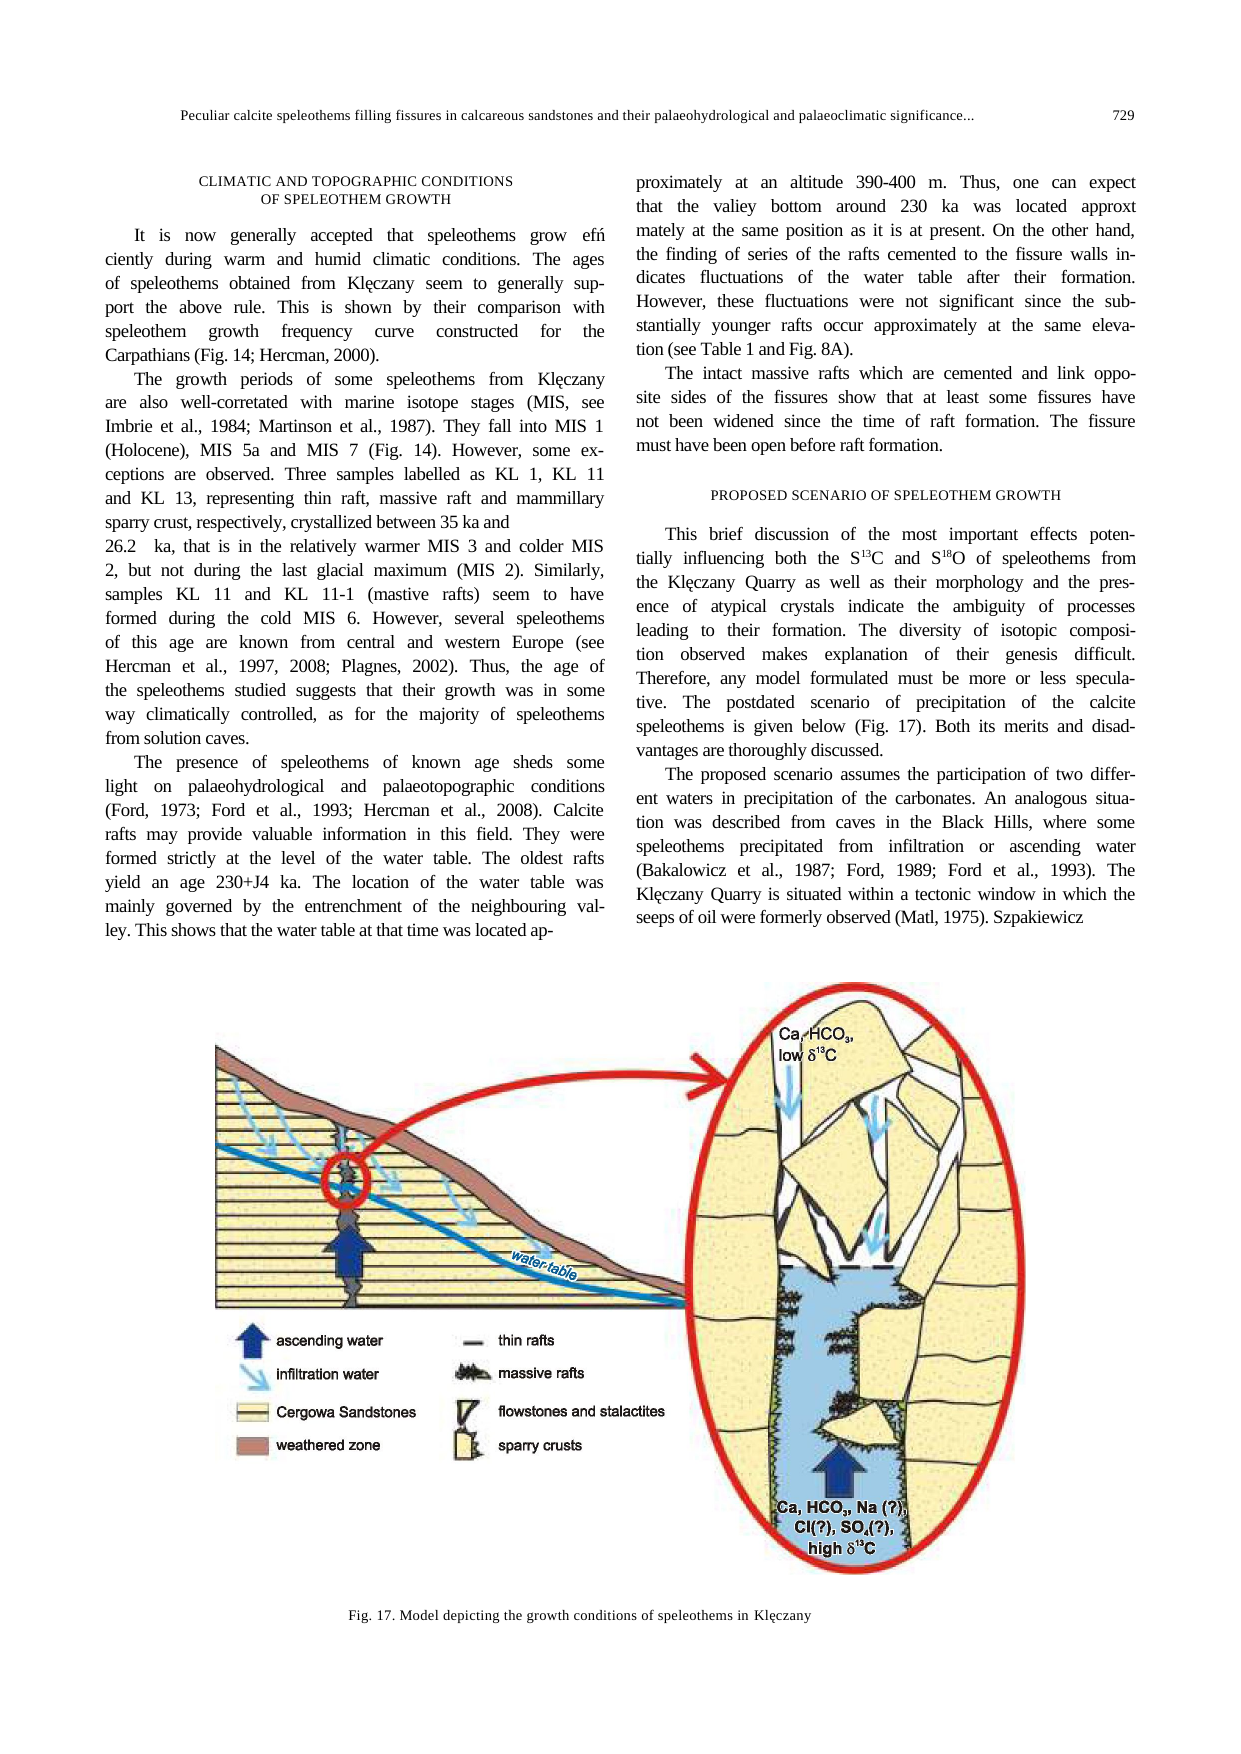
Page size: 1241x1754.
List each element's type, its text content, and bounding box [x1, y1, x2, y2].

text It is now generally accepted that speleothems grow efń ciently during warm and humid climatic conditions. The ages of speleothems obtained from Klęczany seem to generally sup- port the above rule. This is shown by their comparison with speleothem growth frequency curve constructed for the Carpathians (Fig. 14; Hercman, 2000). [105, 222, 605, 366]
list ka, that is in the relatively warmer MIS 3 and colder MIS 2, but not during the last glacial maximum (MIS 2). Similarly, samples KL 11 and KL 11-1 (mastive rafts) seem to have formed during the cold MIS 6. However, several speleothems of this age are known from central and western Europe (see Hercman et al., 1997, 2008; Plagnes, 2002). Thus, the age of the speleothems studied suggests that their growth was in some way climatically controlled, as for the majority of speleothems from solution caves. [105, 533, 605, 749]
text The presence of speleothems of known age sheds some light on palaeohydrological and palaeotopographic conditions (Ford, 1973; Ford et al., 1993; Hercman et al., 2008). Calcite rafts may provide valuable information in this field. They were formed strictly at the level of the water table. The oldest rafts yield an age 230+J4 ka. The location of the water table was mainly governed by the entrenchment of the neighbouring val- ley. This shows that the water table at that time was located ap- [105, 749, 605, 941]
text The proposed scenario assumes the participation of two differ- ent waters in precipitation of the carbonates. An analogous situa- tion was described from caves in the Black Hills, where some speleothems precipitated from infiltration or ascending water (Bakalowicz et al., 1987; Ford, 1989; Ford et al., 1993). The Klęczany Quarry is situated within a tectonic window in which the seeps of oil were formerly observed (Matl, 1975). Szpakiewicz [636, 761, 1136, 929]
text The growth periods of some speleothems from Klęczany are also well-corretated with marine isotope stages (MIS, see Imbrie et al., 1984; Martinson et al., 1987). They fall into MIS 1 (Holocene), MIS 5a and MIS 7 (Fig. 14). However, some ex- ceptions are observed. Three samples labelled as KL 1, KL 11 and KL 13, representing thin raft, massive raft and mammillary sparry crust, respectively, crystallized between 35 ka and [105, 366, 605, 533]
text CLIMATIC AND TOPOGRAPHIC CONDITIONS OF SPELEOTHEM GROWTH [105, 172, 607, 208]
text PROPOSED SCENARIO OF SPELEOTHEM GROWTH [634, 489, 1138, 503]
text Peculiar calcite speleothems filling fissures in calcareous sandstones and their palaeohydrological and palaeoclimatic significance... 729 [180, 109, 1135, 124]
text The intact massive rafts which are cemented and link oppo- site sides of the fissures show that at least some fissures have not been widened since the time of raft formation. The fissure must have been open before raft formation. [636, 361, 1136, 456]
text Fig. 17. Model depicting the growth conditions of speleothems in Klęczany [348, 1608, 811, 1623]
picture [215, 982, 1026, 1575]
text proximately at an altitude 390-400 m. Thus, one can expect that the valiey bottom around 230 ka was located approxt mately at the same position as it is at present. On the other hand, the finding of series of the rafts cemented to the fissure walls in- dicates fluctuations of the water table after their formation. However, these fluctuations were not significant since the sub- stantially younger rafts occur approximately at the same eleva- tion (see Table 1 and Fig. 8A). [636, 169, 1136, 361]
text This brief discussion of the most important effects poten- tially influencing both the S13C and S18O of speleothems from the Klęczany Quarry as well as their morphology and the pres- ence of atypical crystals indicate the ambiguity of processes leading to their formation. The diversity of isotopic composi- tion observed makes explanation of their genesis difficult. Therefore, any model formulated must be more or less specula- tive. The postdated scenario of precipitation of the calcite speleothems is given below (Fig. 17). Both its merits and disad- vantages are thoroughly discussed. [636, 521, 1136, 761]
